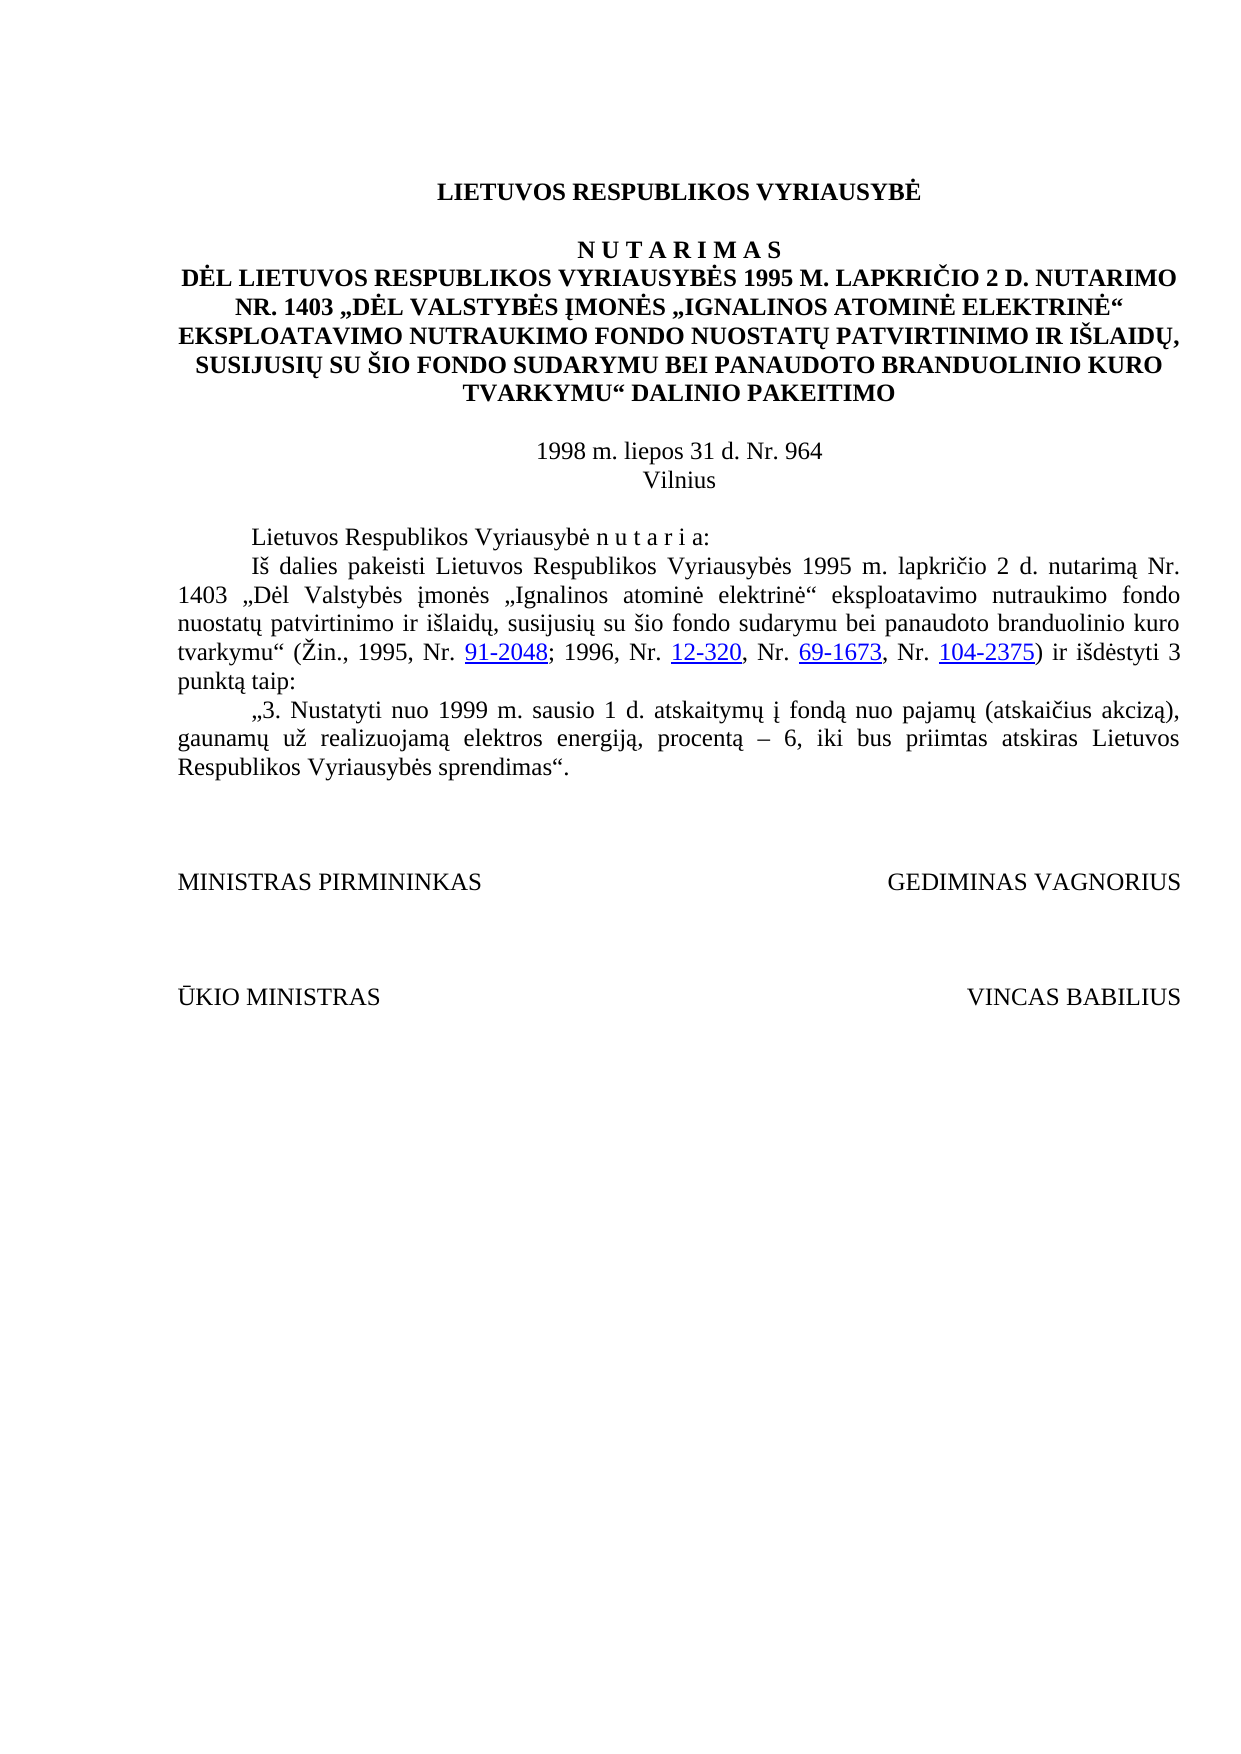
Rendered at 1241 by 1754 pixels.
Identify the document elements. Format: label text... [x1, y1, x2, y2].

text Vilnius [177, 465, 1181, 493]
text MINISTRAS PIRMININKAS GEDIMINAS VAGNORIUS [177, 867, 1181, 896]
text LIETUVOS RESPUBLIKOS VYRIAUSYBĖ [177, 177, 1181, 206]
text 1998 m. liepos 31 d. Nr. 964 [177, 436, 1181, 465]
text N U T A R I M A S [177, 235, 1181, 263]
text DĖL LIETUVOS RESPUBLIKOS VYRIAUSYBĖS 1995 M. LAPKRIČIO 2 D. NUTARIMO NR. 1403 „DĖL VALSTYBĖS ĮMONĖS „IGNALINOS ATOMINĖ ELEKTRINĖ“ EKSPLOATAVIMO NUTRAUKIMO FONDO NUOSTATŲ PATVIRTINIMO IR IŠLAIDŲ, SUSIJUSIŲ SU ŠIO FONDO SUDARYMU BEI PANAUDOTO BRANDUOLINIO KURO TVARKYMU“ DALINIO PAKEITIMO [177, 263, 1181, 407]
text Lietuvos Respublikos Vyriausybė nutaria: [177, 522, 1181, 551]
text „3. Nustatyti nuo 1999 m. sausio 1 d. atskaitymų į fondą nuo pajamų (atskaičius akcizą), gaunamų už realizuojamą elektros energiją, procentą – 6, iki bus priimtas atskiras Lietuvos Respublikos Vyriausybės sprendimas“. [177, 695, 1181, 781]
text Iš dalies pakeisti Lietuvos Respublikos Vyriausybės 1995 m. lapkričio 2 d. nutarimą Nr. 1403 „Dėl Valstybės įmonės „Ignalinos atominė elektrinė“ eksploatavimo nutraukimo fondo nuostatų patvirtinimo ir išlaidų, susijusių su šio fondo sudarymu bei panaudoto branduolinio kuro tvarkymu“ (Žin., 1995, Nr. 91-2048; 1996, Nr. 12-320, Nr. 69-1673, Nr. 104-2375) ir išdėstyti 3 punktą taip: [177, 551, 1181, 695]
text ŪKIO MINISTRAS VINCAS BABILIUS [177, 982, 1181, 1011]
